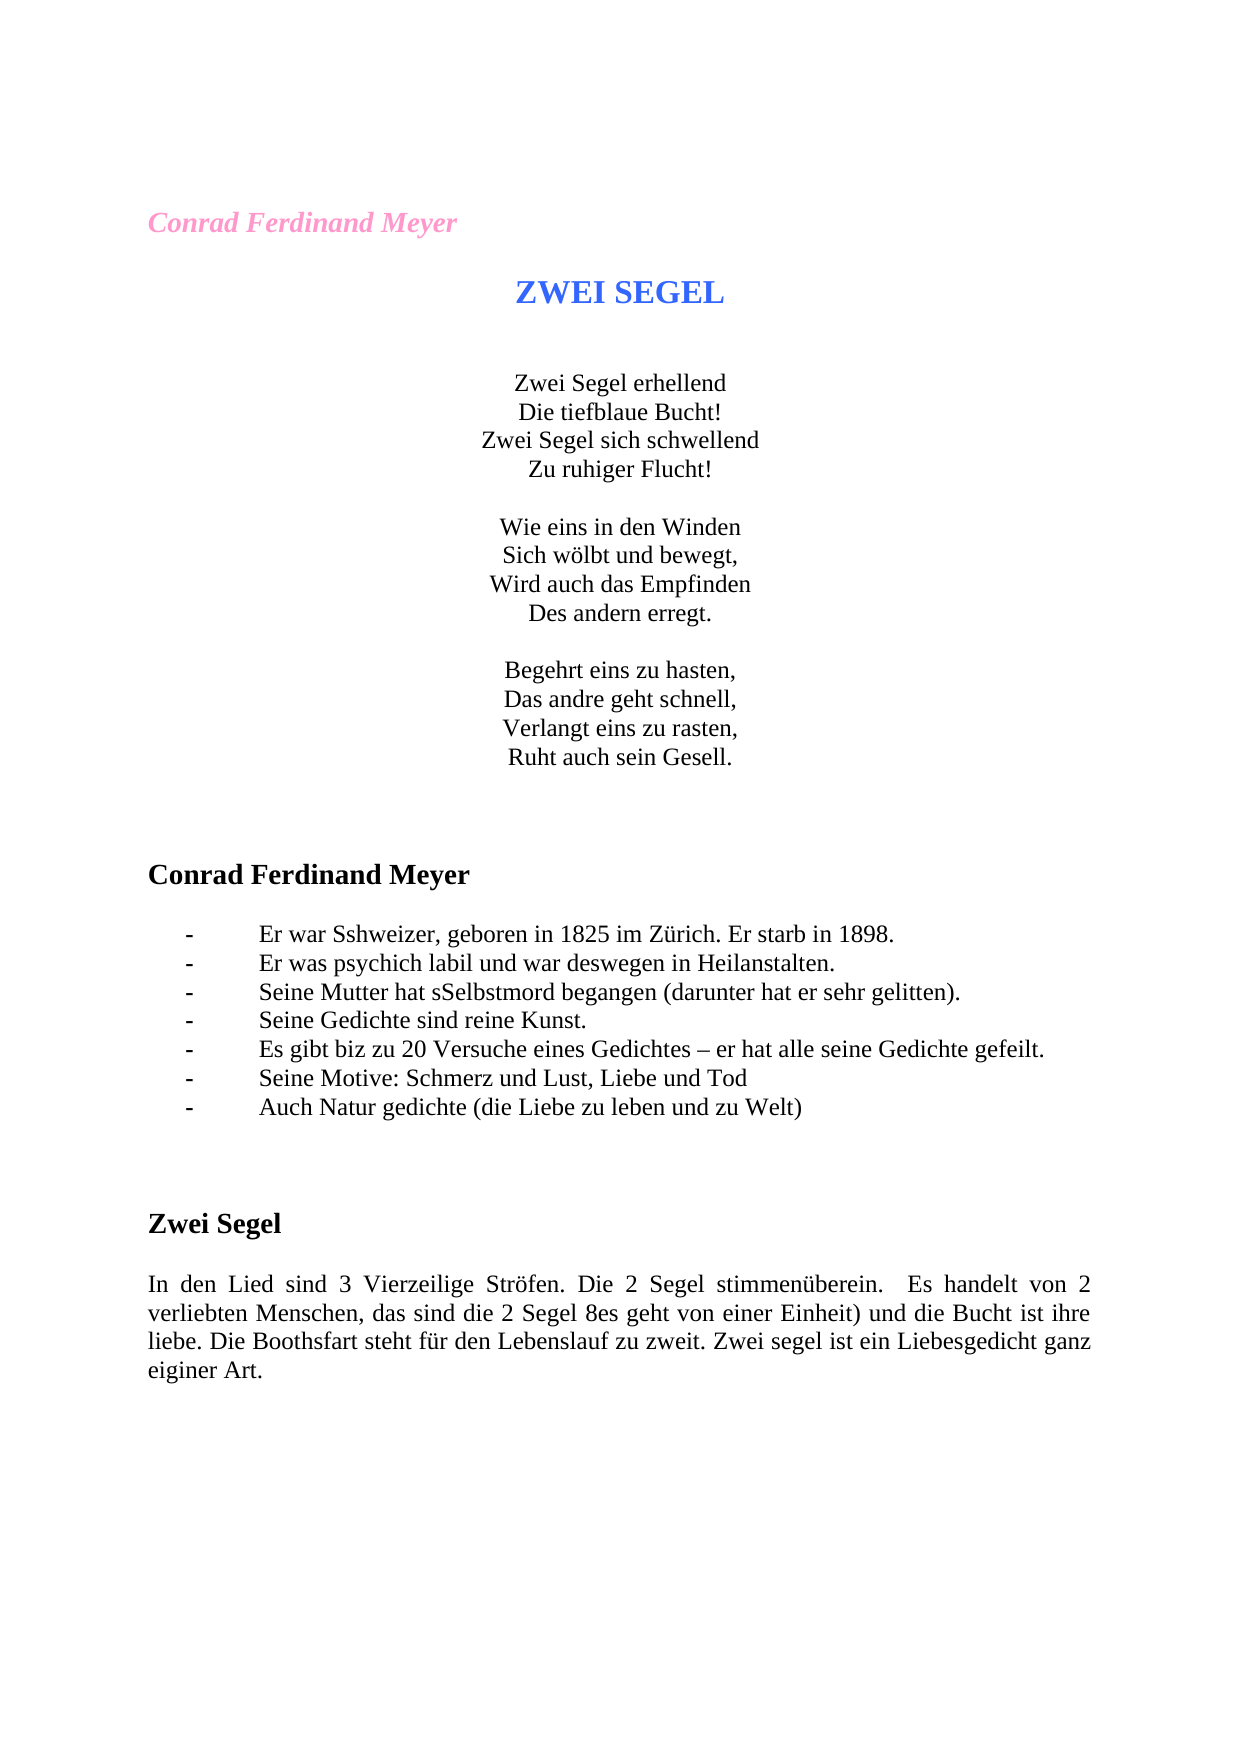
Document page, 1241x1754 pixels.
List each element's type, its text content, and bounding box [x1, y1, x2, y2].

text Conrad Ferdinand Meyer [148, 857, 1093, 890]
list Seine Mutter hat sSelbstmord begangen (darunter hat er sehr gelitten). [185, 977, 1093, 1005]
text In den Lied sind 3 Vierzeilige Ströfen. Die 2 Segel stimmenüberein. Es handelt von 2 verliebten Menschen, das sind die 2 Segel 8es geht von einer Einheit) und die Bucht ist ihre liebe. Die Boothsfart steht für den Lebenslauf zu zweit. Zwei segel ist ein Liebesgedicht ganz eiginer Art. [148, 1269, 1093, 1384]
text ZWEI SEGEL [148, 272, 1093, 311]
list Er war Sshweizer, geboren in 1825 im Zürich. Er starb in 1898. [185, 919, 1093, 948]
text Zwei Segel erhellend Die tiefblaue Bucht! Zwei Segel sich schwellend Zu ruhiger Flucht! Wie eins in den Winden Sich wölbt und bewegt, Wird auch das Empfinden Des andern erregt. Begehrt eins zu hasten, Das andre geht schnell, Verlangt eins zu rasten, Ruht auch sein Gesell. [148, 368, 1093, 771]
list Es gibt biz zu 20 Versuche eines Gedichtes – er hat alle seine Gedichte gefeilt. [185, 1034, 1093, 1063]
list Er was psychich labil und war deswegen in Heilanstalten. [185, 948, 1093, 977]
text Conrad Ferdinand Meyer [148, 205, 1093, 239]
list Seine Motive: Schmerz und Lust, Liebe und Tod [185, 1063, 1093, 1092]
text Zwei Segel [148, 1207, 1093, 1240]
list Auch Natur gedichte (die Liebe zu leben und zu Welt) [185, 1092, 1093, 1120]
list Seine Gedichte sind reine Kunst. [185, 1005, 1093, 1034]
